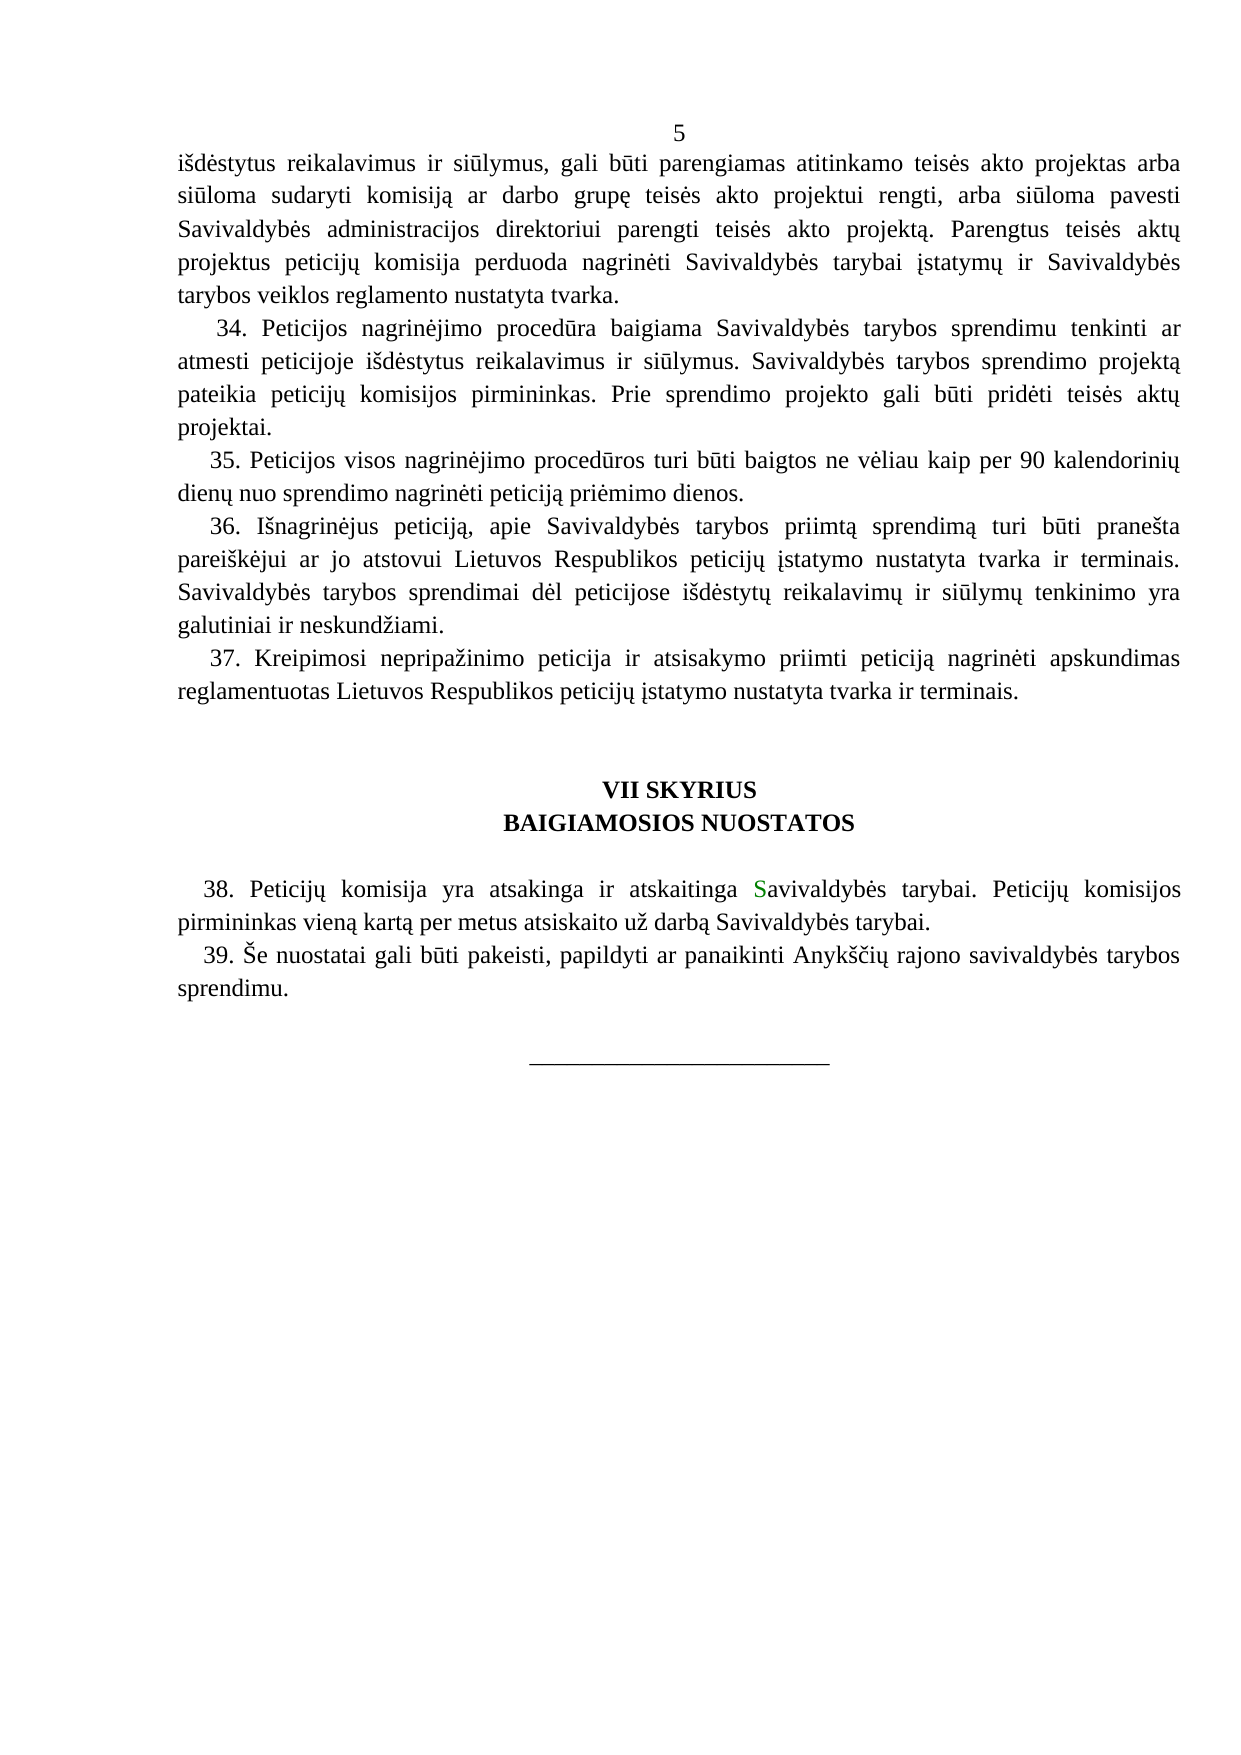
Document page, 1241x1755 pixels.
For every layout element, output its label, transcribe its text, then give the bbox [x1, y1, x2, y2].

text išdėstytus reikalavimus ir siūlymus, gali būti parengiamas atitinkamo teisės akto projektas arba siūloma sudaryti komisiją ar darbo grupę teisės akto projektui rengti, arba siūloma pavesti Savivaldybės administracijos direktoriui parengti teisės akto projektą. Parengtus teisės aktų projektus peticijų komisija perduoda nagrinėti Savivaldybės tarybai įstatymų ir Savivaldybės tarybos veiklos reglamento nustatyta tvarka. [177, 148, 1181, 308]
text ________________________ [177, 1039, 1181, 1068]
text 36. Išnagrinėjus peticiją, apie Savivaldybės tarybos priimtą sprendimą turi būti pranešta pareiškėjui ar jo atstovui Lietuvos Respublikos peticijų įstatymo nustatyta tvarka ir terminais. Savivaldybės tarybos sprendimai dėl peticijose išdėstytų reikalavimų ir siūlymų tenkinimo yra galutiniai ir neskundžiami. [177, 511, 1181, 639]
text 38. Peticijų komisija yra atsakinga ir atskaitinga Savivaldybės tarybai. Peticijų komisijos pirmininkas vieną kartą per metus atsiskaito už darbą Savivaldybės tarybai. [177, 874, 1181, 936]
text VII SKYRIUS [177, 775, 1181, 804]
text 35. Peticijos visos nagrinėjimo procedūros turi būti baigtos ne vėliau kaip per 90 kalendorinių dienų nuo sprendimo nagrinėti peticiją priėmimo dienos. [177, 445, 1181, 507]
text 37. Kreipimosi nepripažinimo peticija ir atsisakymo priimti peticiją nagrinėti apskundimas reglamentuotas Lietuvos Respublikos peticijų įstatymo nustatyta tvarka ir terminais. [177, 643, 1181, 705]
text 34. Peticijos nagrinėjimo procedūra baigiama Savivaldybės tarybos sprendimu tenkinti ar atmesti peticijoje išdėstytus reikalavimus ir siūlymus. Savivaldybės tarybos sprendimo projektą pateikia peticijų komisijos pirmininkas. Prie sprendimo projekto gali būti pridėti teisės aktų projektai. [177, 313, 1181, 441]
text 39. Še nuostatai gali būti pakeisti, papildyti ar panaikinti Anykščių rajono savivaldybės tarybos sprendimu. [177, 940, 1181, 1002]
text BAIGIAMOSIOS NUOSTATOS [177, 808, 1181, 837]
